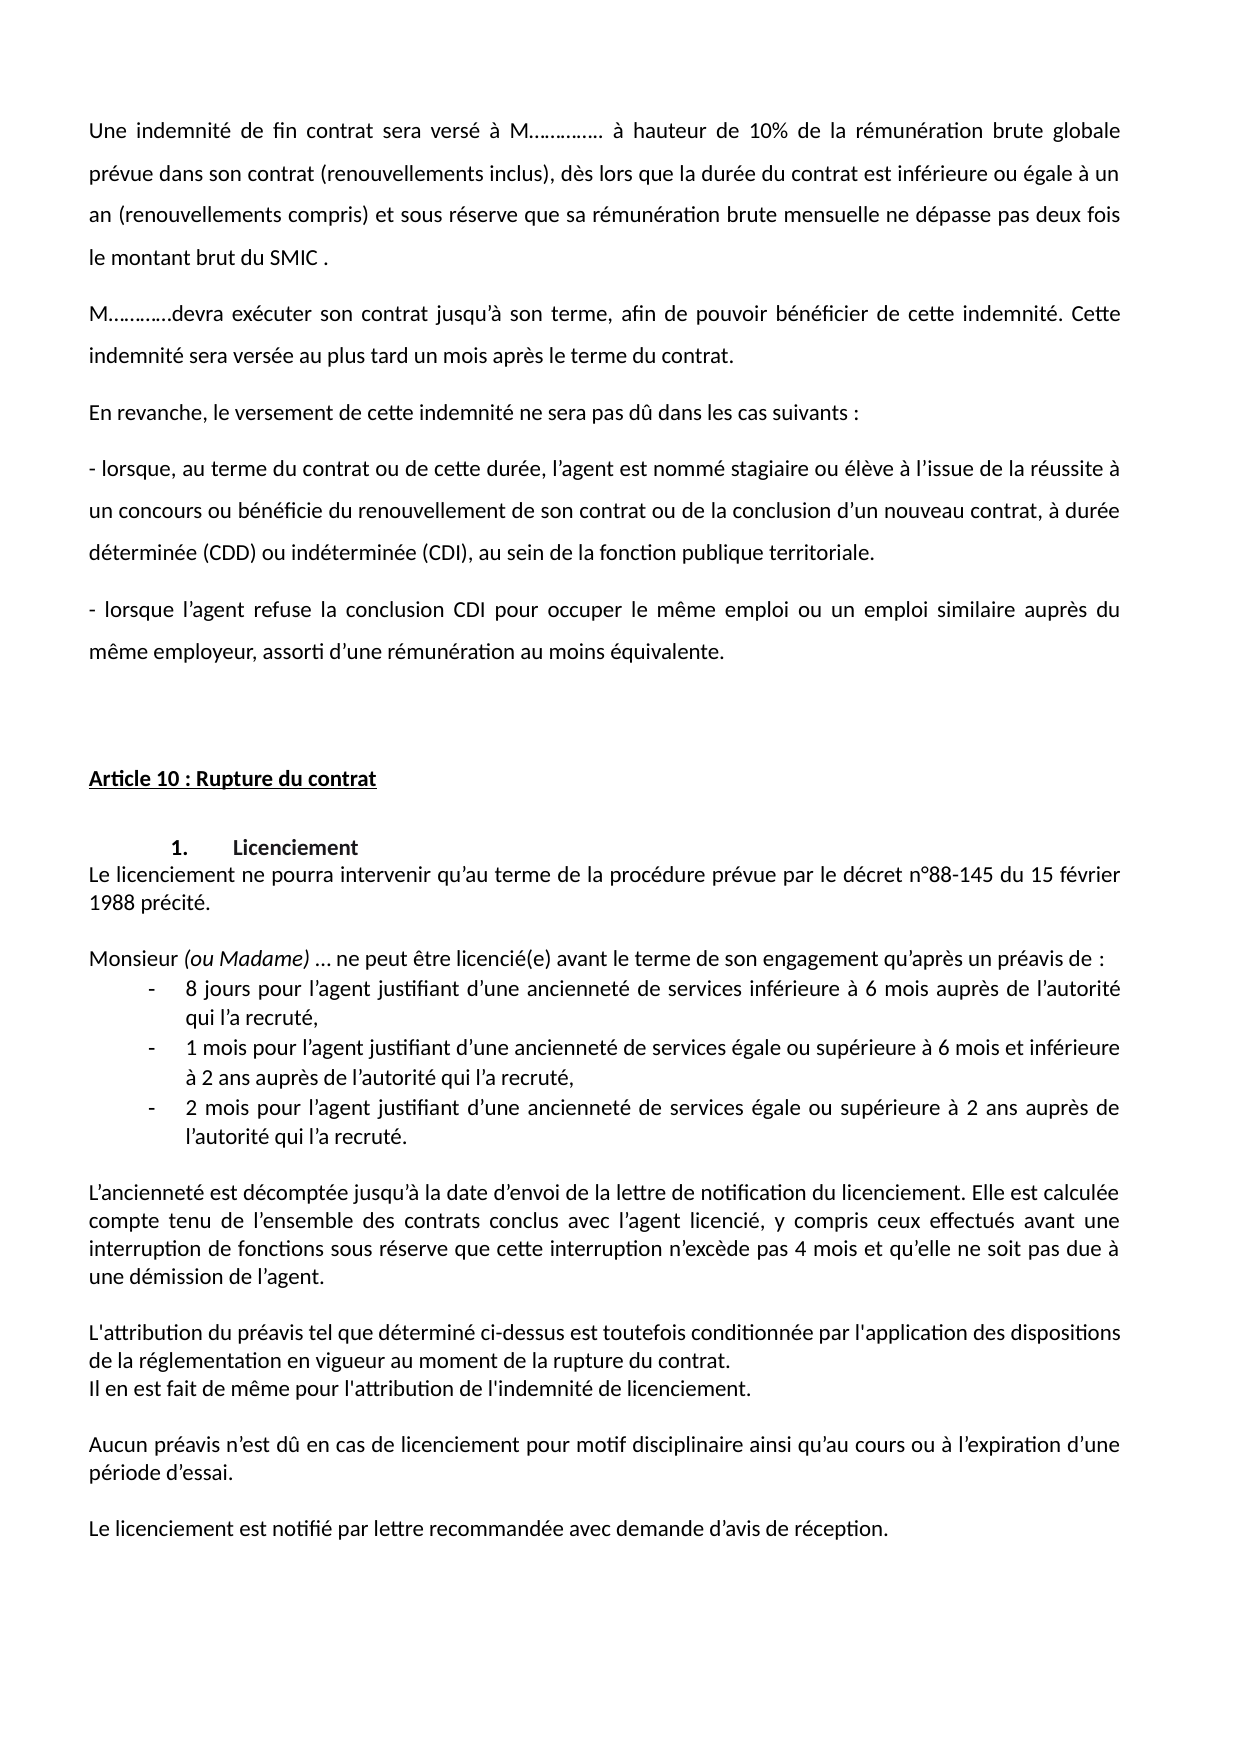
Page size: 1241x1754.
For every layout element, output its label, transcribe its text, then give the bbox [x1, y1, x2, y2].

list 1 mois pour l’agent justifiant d’une ancienneté de services égale ou supérieure à 6 mois et inférieure à 2 ans auprès de l’autorité qui l’a recruté, [148, 1031, 1122, 1091]
text Monsieur (ou Madame) … ne peut être licencié(e) avant le terme de son engagement qu’après un préavis de : [89, 944, 1122, 972]
text Il en est fait de même pour l'attribution de l'indemnité de licenciement. [89, 1374, 1122, 1402]
list 2 mois pour l’agent justifiant d’une ancienneté de services égale ou supérieure à 2 ans auprès de l’autorité qui l’a recruté. [148, 1091, 1122, 1150]
text Article 10 : Rupture du contrat [89, 766, 1122, 791]
text L'attribution du préavis tel que déterminé ci-dessus est toutefois conditionnée par l'application des dispositions de la réglementation en vigueur au moment de la rupture du contrat. [89, 1318, 1122, 1374]
text Une indemnité de fin contrat sera versé à M………….. à hauteur de 10% de la rémunération brute globale prévue dans son contrat (renouvellements inclus), dès lors que la durée du contrat est inférieure ou égale à un an (renouvellements compris) et sous réserve que sa rémunération brute mensuelle ne dépasse pas deux fois le montant brut du SMIC . [89, 117, 1122, 271]
text M…………devra exécuter son contrat jusqu’à son terme, afin de pouvoir bénéficier de cette indemnité. Cette indemnité sera versée au plus tard un mois après le terme du contrat. [89, 299, 1122, 369]
text Aucun préavis n’est dû en cas de licenciement pour motif disciplinaire ainsi qu’au cours ou à l’expiration d’une période d’essai. [89, 1430, 1122, 1486]
list Licenciement [170, 835, 1122, 860]
text L’ancienneté est décomptée jusqu’à la date d’envoi de la lettre de notification du licenciement. Elle est calculée compte tenu de l’ensemble des contrats conclus avec l’agent licencié, y compris ceux effectués avant une interruption de fonctions sous réserve que cette interruption n’excède pas 4 mois et qu’elle ne soit pas due à une démission de l’agent. [89, 1178, 1122, 1290]
text En revanche, le versement de cette indemnité ne sera pas dû dans les cas suivants : [89, 398, 1122, 426]
text - lorsque, au terme du contrat ou de cette durée, l’agent est nommé stagiaire ou élève à l’issue de la réussite à un concours ou bénéficie du renouvellement de son contrat ou de la conclusion d’un nouveau contrat, à durée déterminée (CDD) ou indéterminée (CDI), au sein de la fonction publique territoriale. [89, 454, 1122, 566]
text Le licenciement est notifié par lettre recommandée avec demande d’avis de réception. [89, 1514, 1122, 1542]
text - lorsque l’agent refuse la conclusion CDI pour occuper le même emploi ou un emploi similaire auprès du même employeur, assorti d’une rémunération au moins équivalente. [89, 595, 1122, 665]
text Le licenciement ne pourra intervenir qu’au terme de la procédure prévue par le décret n°88-145 du 15 février 1988 précité. [89, 860, 1122, 916]
list 8 jours pour l’agent justifiant d’une ancienneté de services inférieure à 6 mois auprès de l’autorité qui l’a recruté, [148, 972, 1122, 1031]
